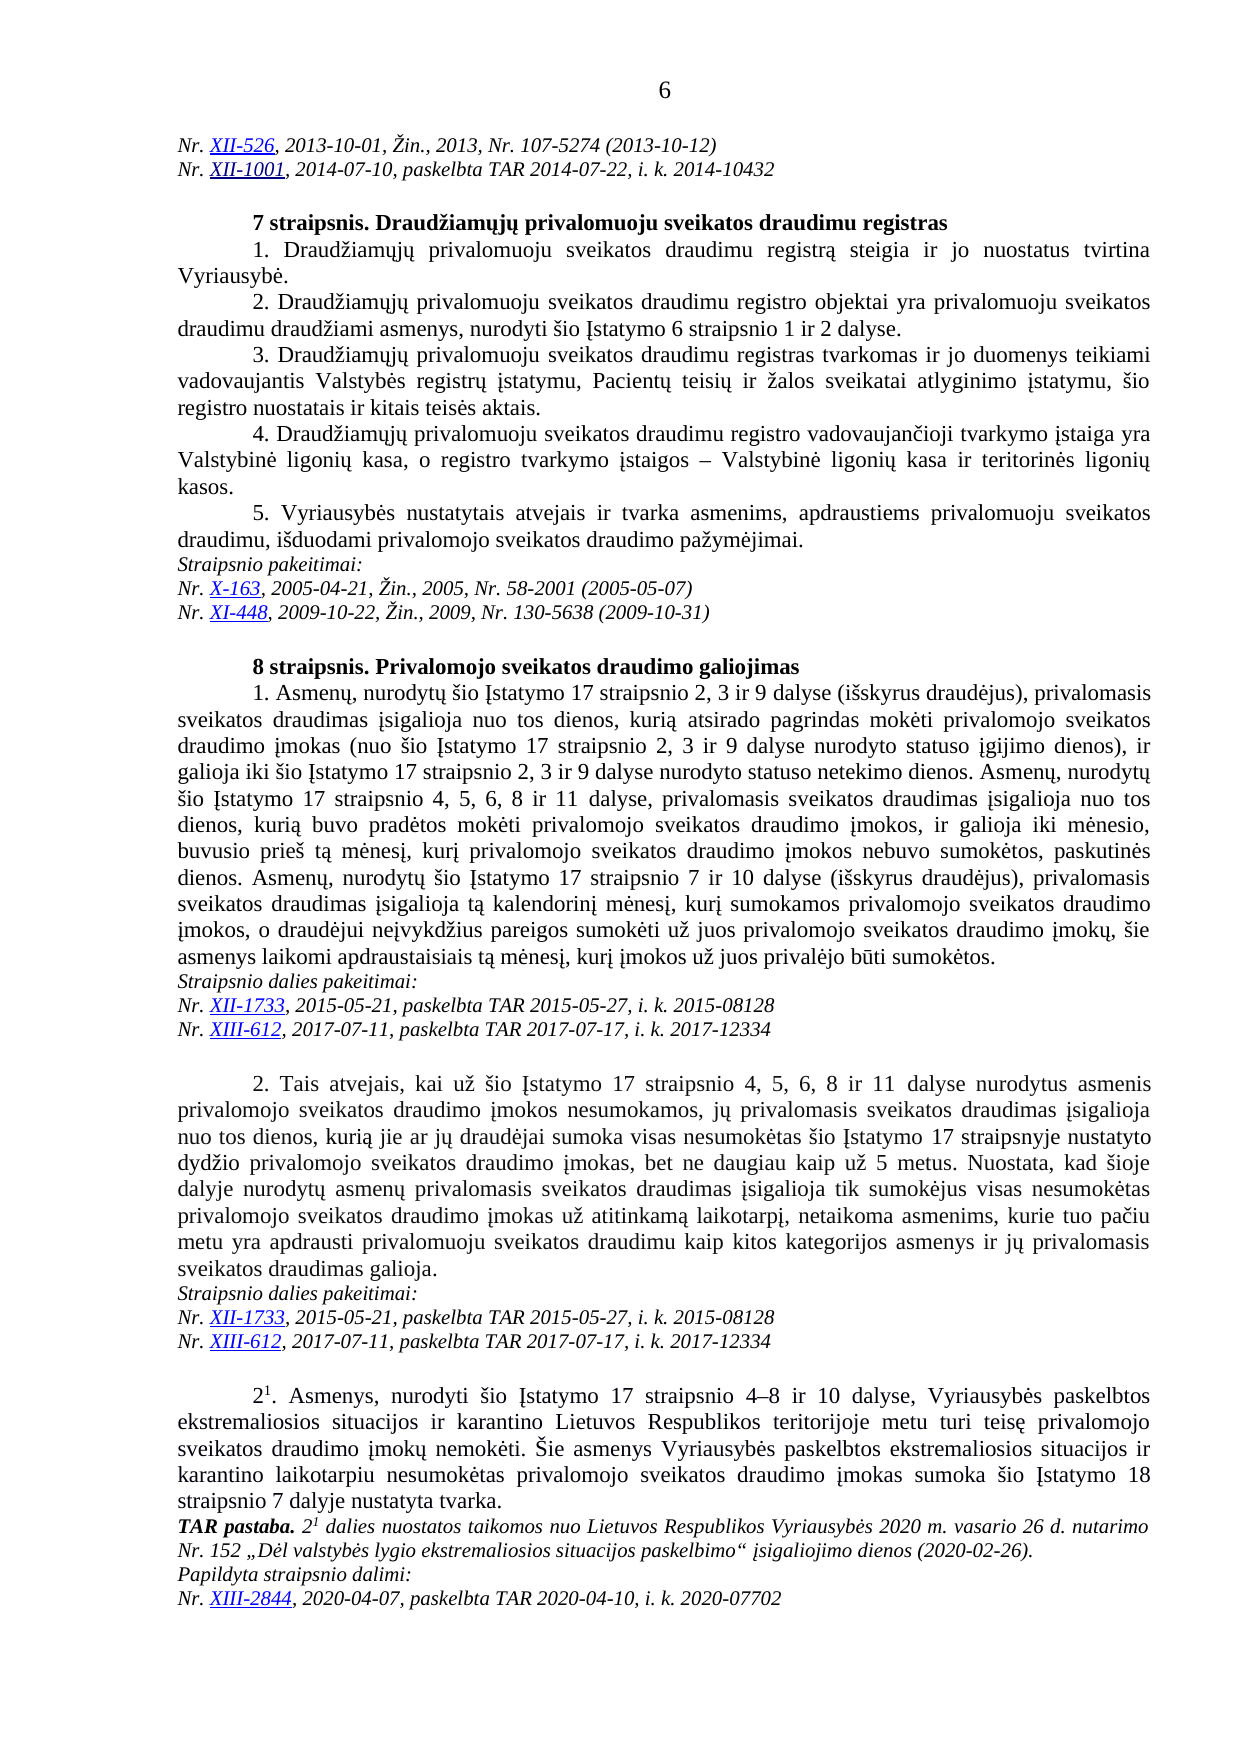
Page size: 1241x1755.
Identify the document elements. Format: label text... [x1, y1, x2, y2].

text 5. Vyriausybės nustatytais atvejais ir tvarka asmenims, apdraustiems privalomuoju sveikatos draudimu, išduodami privalomojo sveikatos draudimo pažymėjimai. [177, 499, 1152, 552]
text 8 straipsnis. Privalomojo sveikatos draudimo galiojimas [177, 653, 1152, 679]
text 1. Asmenų, nurodytų šio Įstatymo 17 straipsnio 2, 3 ir 9 dalyse (išskyrus draudėjus), privalomasis sveikatos draudimas įsigalioja nuo tos dienos, kurią atsirado pagrindas mokėti privalomojo sveikatos draudimo įmokas (nuo šio Įstatymo 17 straipsnio 2, 3 ir 9 dalyse nurodyto statuso įgijimo dienos), ir galioja iki šio Įstatymo 17 straipsnio 2, 3 ir 9 dalyse nurodyto statuso netekimo dienos. Asmenų, nurodytų šio Įstatymo 17 straipsnio 4, 5, 6, 8 ir 11 dalyse, privalomasis sveikatos draudimas įsigalioja nuo tos dienos, kurią buvo pradėtos mokėti privalomojo sveikatos draudimo įmokos, ir galioja iki mėnesio, buvusio prieš tą mėnesį, kurį privalomojo sveikatos draudimo įmokos nebuvo sumokėtos, paskutinės dienos. Asmenų, nurodytų šio Įstatymo 17 straipsnio 7 ir 10 dalyse (išskyrus draudėjus), privalomasis sveikatos draudimas įsigalioja tą kalendorinį mėnesį, kurį sumokamos privalomojo sveikatos draudimo įmokos, o draudėjui neįvykdžius pareigos sumokėti už juos privalomojo sveikatos draudimo įmokų, šie asmenys laikomi apdraustaisiais tą mėnesį, kurį įmokos už juos privalėjo būti sumokėtos. [177, 679, 1152, 969]
text Nr. X-163, 2005-04-21, Žin., 2005, Nr. 58-2001 (2005-05-07) [177, 576, 1152, 600]
text TAR pastaba. 21 dalies nuostatos taikomos nuo Lietuvos Respublikos Vyriausybės 2020 m. vasario 26 d. nutarimo Nr. 152 „Dėl valstybės lygio ekstremaliosios situacijos paskelbimo“ įsigaliojimo dienos (2020-02-26). [177, 1514, 1152, 1562]
text Nr. XII-1733, 2015-05-21, paskelbta TAR 2015-05-27, i. k. 2015-08128 [177, 1305, 1152, 1329]
text Straipsnio pakeitimai: [177, 552, 1152, 576]
text Nr. XIII-612, 2017-07-11, paskelbta TAR 2017-07-17, i. k. 2017-12334 [177, 1017, 1152, 1041]
text 3. Draudžiamųjų privalomuoju sveikatos draudimu registras tvarkomas ir jo duomenys teikiami vadovaujantis Valstybės registrų įstatymu, Pacientų teisių ir žalos sveikatai atlyginimo įstatymu, šio registro nuostatais ir kitais teisės aktais. [177, 341, 1152, 420]
text Straipsnio dalies pakeitimai: [177, 1281, 1152, 1305]
text 1. Draudžiamųjų privalomuoju sveikatos draudimu registrą steigia ir jo nuostatus tvirtina Vyriausybė. [177, 236, 1152, 288]
text 2. Tais atvejais, kai už šio Įstatymo 17 straipsnio 4, 5, 6, 8 ir 11 dalyse nurodytus asmenis privalomojo sveikatos draudimo įmokos nesumokamos, jų privalomasis sveikatos draudimas įsigalioja nuo tos dienos, kurią jie ar jų draudėjai sumoka visas nesumokėtas šio Įstatymo 17 straipsnyje nustatyto dydžio privalomojo sveikatos draudimo įmokas, bet ne daugiau kaip už 5 metus. Nuostata, kad šioje dalyje nurodytų asmenų privalomasis sveikatos draudimas įsigalioja tik sumokėjus visas nesumokėtas privalomojo sveikatos draudimo įmokas už atitinkamą laikotarpį, netaikoma asmenims, kurie tuo pačiu metu yra apdrausti privalomuoju sveikatos draudimu kaip kitos kategorijos asmenys ir jų privalomasis sveikatos draudimas galioja. [177, 1070, 1152, 1281]
text 21. Asmenys, nurodyti šio Įstatymo 17 straipsnio 4–8 ir 10 dalyse, Vyriausybės paskelbtos ekstremaliosios situacijos ir karantino Lietuvos Respublikos teritorijoje metu turi teisę privalomojo sveikatos draudimo įmokų nemokėti. Šie asmenys Vyriausybės paskelbtos ekstremaliosios situacijos ir karantino laikotarpiu nesumokėtas privalomojo sveikatos draudimo įmokas sumoka šio Įstatymo 18 straipsnio 7 dalyje nustatyta tvarka. [177, 1382, 1152, 1514]
text Nr. XI-448, 2009-10-22, Žin., 2009, Nr. 130-5638 (2009-10-31) [177, 600, 1152, 624]
text Nr. XII-1001, 2014-07-10, paskelbta TAR 2014-07-22, i. k. 2014-10432 [177, 157, 1152, 181]
text Nr. XII-526, 2013-10-01, Žin., 2013, Nr. 107-5274 (2013-10-12) [177, 132, 1152, 157]
text Nr. XII-1733, 2015-05-21, paskelbta TAR 2015-05-27, i. k. 2015-08128 [177, 993, 1152, 1017]
text 2. Draudžiamųjų privalomuoju sveikatos draudimu registro objektai yra privalomuoju sveikatos draudimu draudžiami asmenys, nurodyti šio Įstatymo 6 straipsnio 1 ir 2 dalyse. [177, 288, 1152, 341]
text Straipsnio dalies pakeitimai: [177, 969, 1152, 993]
text 7 straipsnis. Draudžiamųjų privalomuoju sveikatos draudimu registras [177, 209, 1152, 236]
text Nr. XIII-2844, 2020-04-07, paskelbta TAR 2020-04-10, i. k. 2020-07702 [177, 1586, 1152, 1610]
text Papildyta straipsnio dalimi: [177, 1562, 1152, 1586]
text Nr. XIII-612, 2017-07-11, paskelbta TAR 2017-07-17, i. k. 2017-12334 [177, 1329, 1152, 1353]
text 4. Draudžiamųjų privalomuoju sveikatos draudimu registro vadovaujančioji tvarkymo įstaiga yra Valstybinė ligonių kasa, o registro tvarkymo įstaigos – Valstybinė ligonių kasa ir teritorinės ligonių kasos. [177, 420, 1152, 499]
